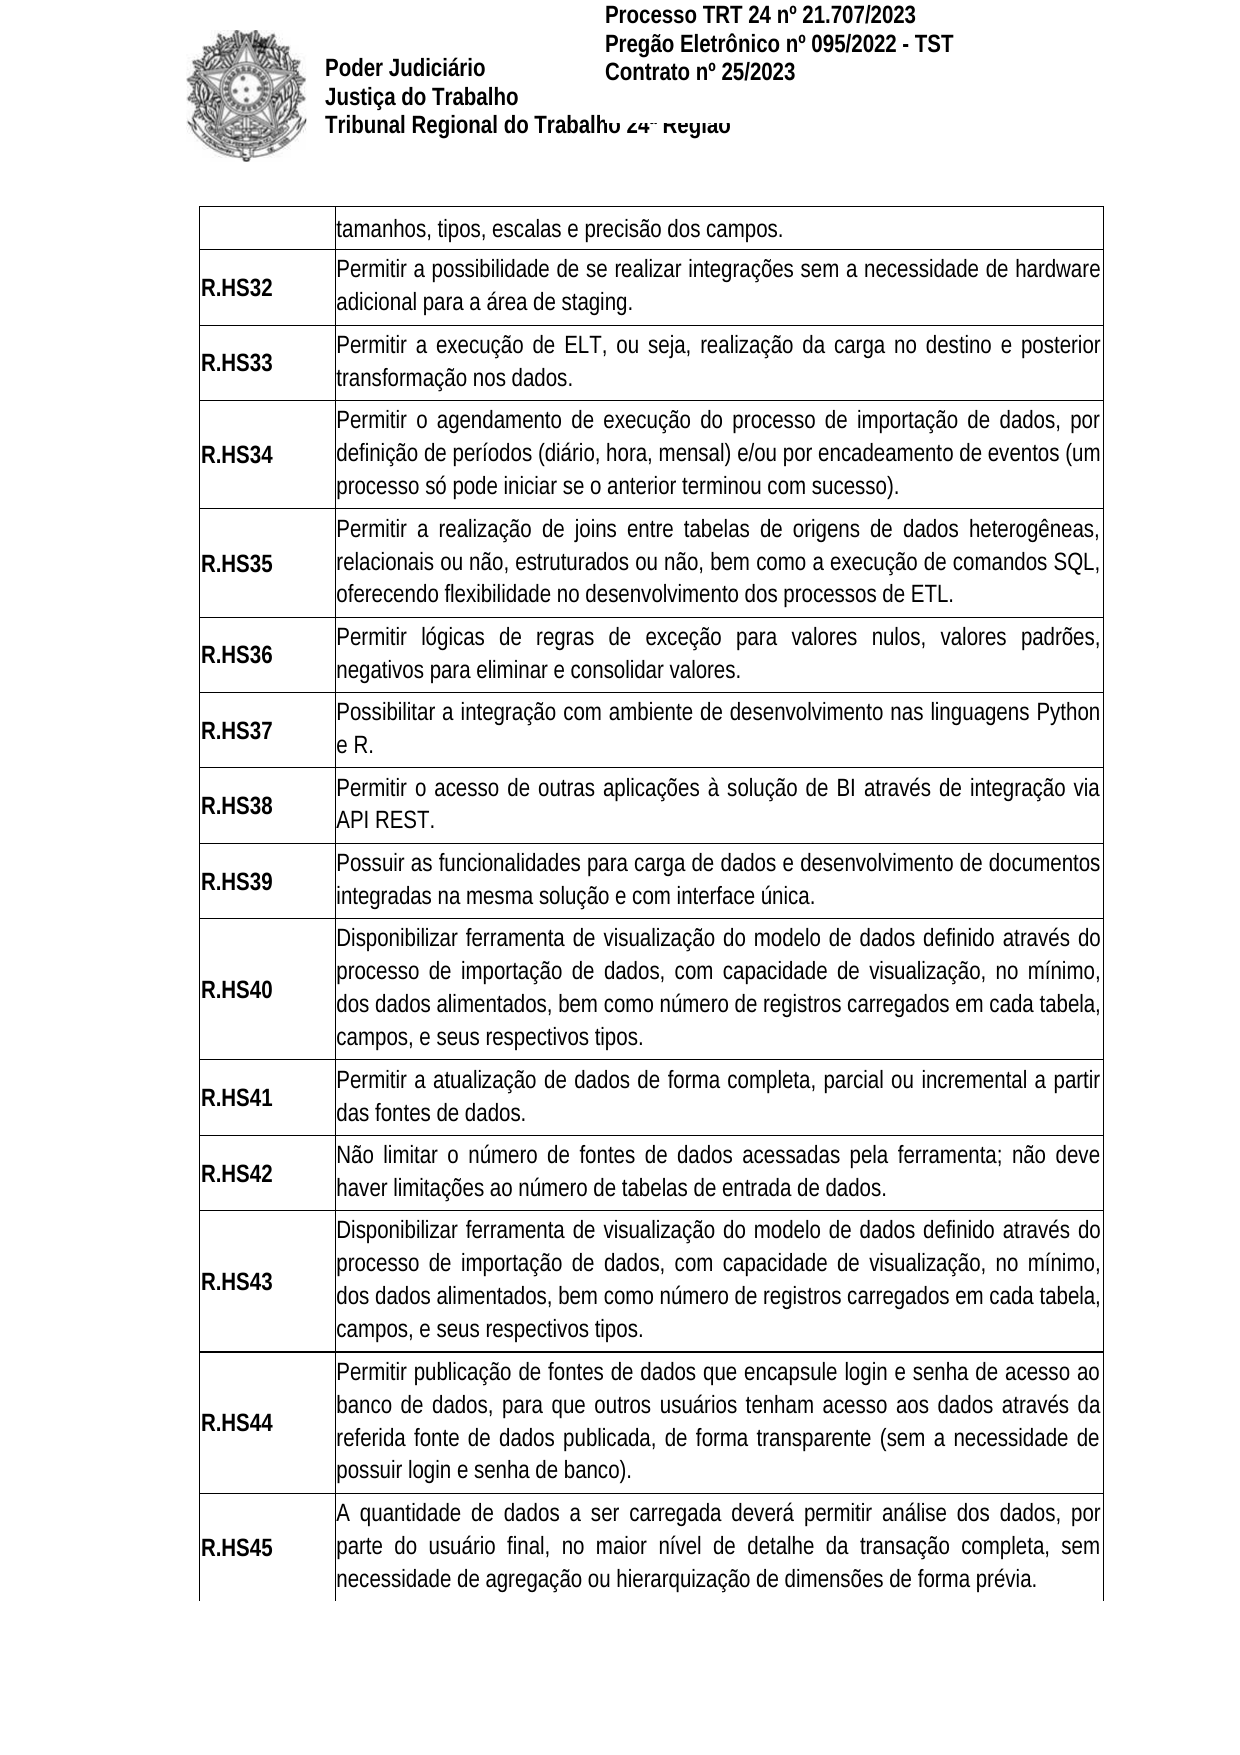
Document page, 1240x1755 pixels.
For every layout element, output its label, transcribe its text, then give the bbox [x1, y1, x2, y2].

table_cell R.HS43 [200, 1211, 335, 1351]
table_header [200, 207, 335, 249]
table_cell Permitir publicação de fontes de dados que encapsule login e senha de acesso ao banco de dados, para que outros usuários tenham acesso aos dados através da referida fonte de dados publicada, de forma transparente (sem a necessidade de possuir login e senha de banco). [336, 1353, 1103, 1493]
table_cell Disponibilizar ferramenta de visualização do modelo de dados definido através do processo de importação de dados, com capacidade de visualização, no mínimo, dos dados alimentados, bem como número de registros carregados em cada tabela, campos, e seus respectivos tipos. [336, 1211, 1103, 1351]
table_cell R.HS35 [200, 509, 335, 617]
table_cell Disponibilizar ferramenta de visualização do modelo de dados definido através do processo de importação de dados, com capacidade de visualização, no mínimo, dos dados alimentados, bem como número de registros carregados em cada tabela, campos, e seus respectivos tipos. [336, 919, 1103, 1059]
table_cell Permitir a execução de ELT, ou seja, realização da carga no destino e posterior transformação nos dados. [336, 326, 1103, 400]
table_cell Permitir lógicas de regras de exceção para valores nulos, valores padrões, negativos para eliminar e consolidar valores. [336, 618, 1103, 692]
table_cell R.HS32 [200, 250, 335, 325]
table_cell Permitir a possibilidade de se realizar integrações sem a necessidade de hardware adicional para a área de staging. [336, 250, 1103, 325]
table_header tamanhos, tipos, escalas e precisão dos campos. [336, 207, 1103, 249]
table_cell R.HS36 [200, 618, 335, 692]
table_cell Permitir o agendamento de execução do processo de importação de dados, por definição de períodos (diário, hora, mensal) e/ou por encadeamento de eventos (um processo só pode iniciar se o anterior terminou com sucesso). [336, 401, 1103, 508]
table_cell Permitir a realização de joins entre tabelas de origens de dados heterogêneas, relacionais ou não, estruturados ou não, bem como a execução de comandos SQL, oferecendo flexibilidade no desenvolvimento dos processos de ETL. [336, 509, 1103, 617]
table_cell R.HS38 [200, 768, 335, 843]
table_cell Possibilitar a integração com ambiente de desenvolvimento nas linguagens Python e R. [336, 693, 1103, 767]
table_cell R.HS39 [200, 844, 335, 918]
table_cell R.HS37 [200, 693, 335, 767]
table_cell R.HS34 [200, 401, 335, 508]
table_cell Permitir o acesso de outras aplicações à solução de BI através de integração via API REST. [336, 768, 1103, 843]
table_cell R.HS41 [200, 1060, 335, 1135]
table_cell A quantidade de dados a ser carregada deverá permitir análise dos dados, por parte do usuário final, no maior nível de detalhe da transação completa, sem necessidade de agregação ou hierarquização de dimensões de forma prévia. [336, 1494, 1103, 1601]
table_cell R.HS40 [200, 919, 335, 1059]
table_cell Não limitar o número de fontes de dados acessadas pela ferramenta; não deve haver limitações ao número de tabelas de entrada de dados. [336, 1136, 1103, 1210]
table_cell R.HS42 [200, 1136, 335, 1210]
table_cell R.HS44 [200, 1353, 335, 1493]
table_cell Possuir as funcionalidades para carga de dados e desenvolvimento de documentos integradas na mesma solução e com interface única. [336, 844, 1103, 918]
table_cell R.HS45 [200, 1494, 335, 1601]
table_cell R.HS33 [200, 326, 335, 400]
table_cell Permitir a atualização de dados de forma completa, parcial ou incremental a partir das fontes de dados. [336, 1060, 1103, 1135]
